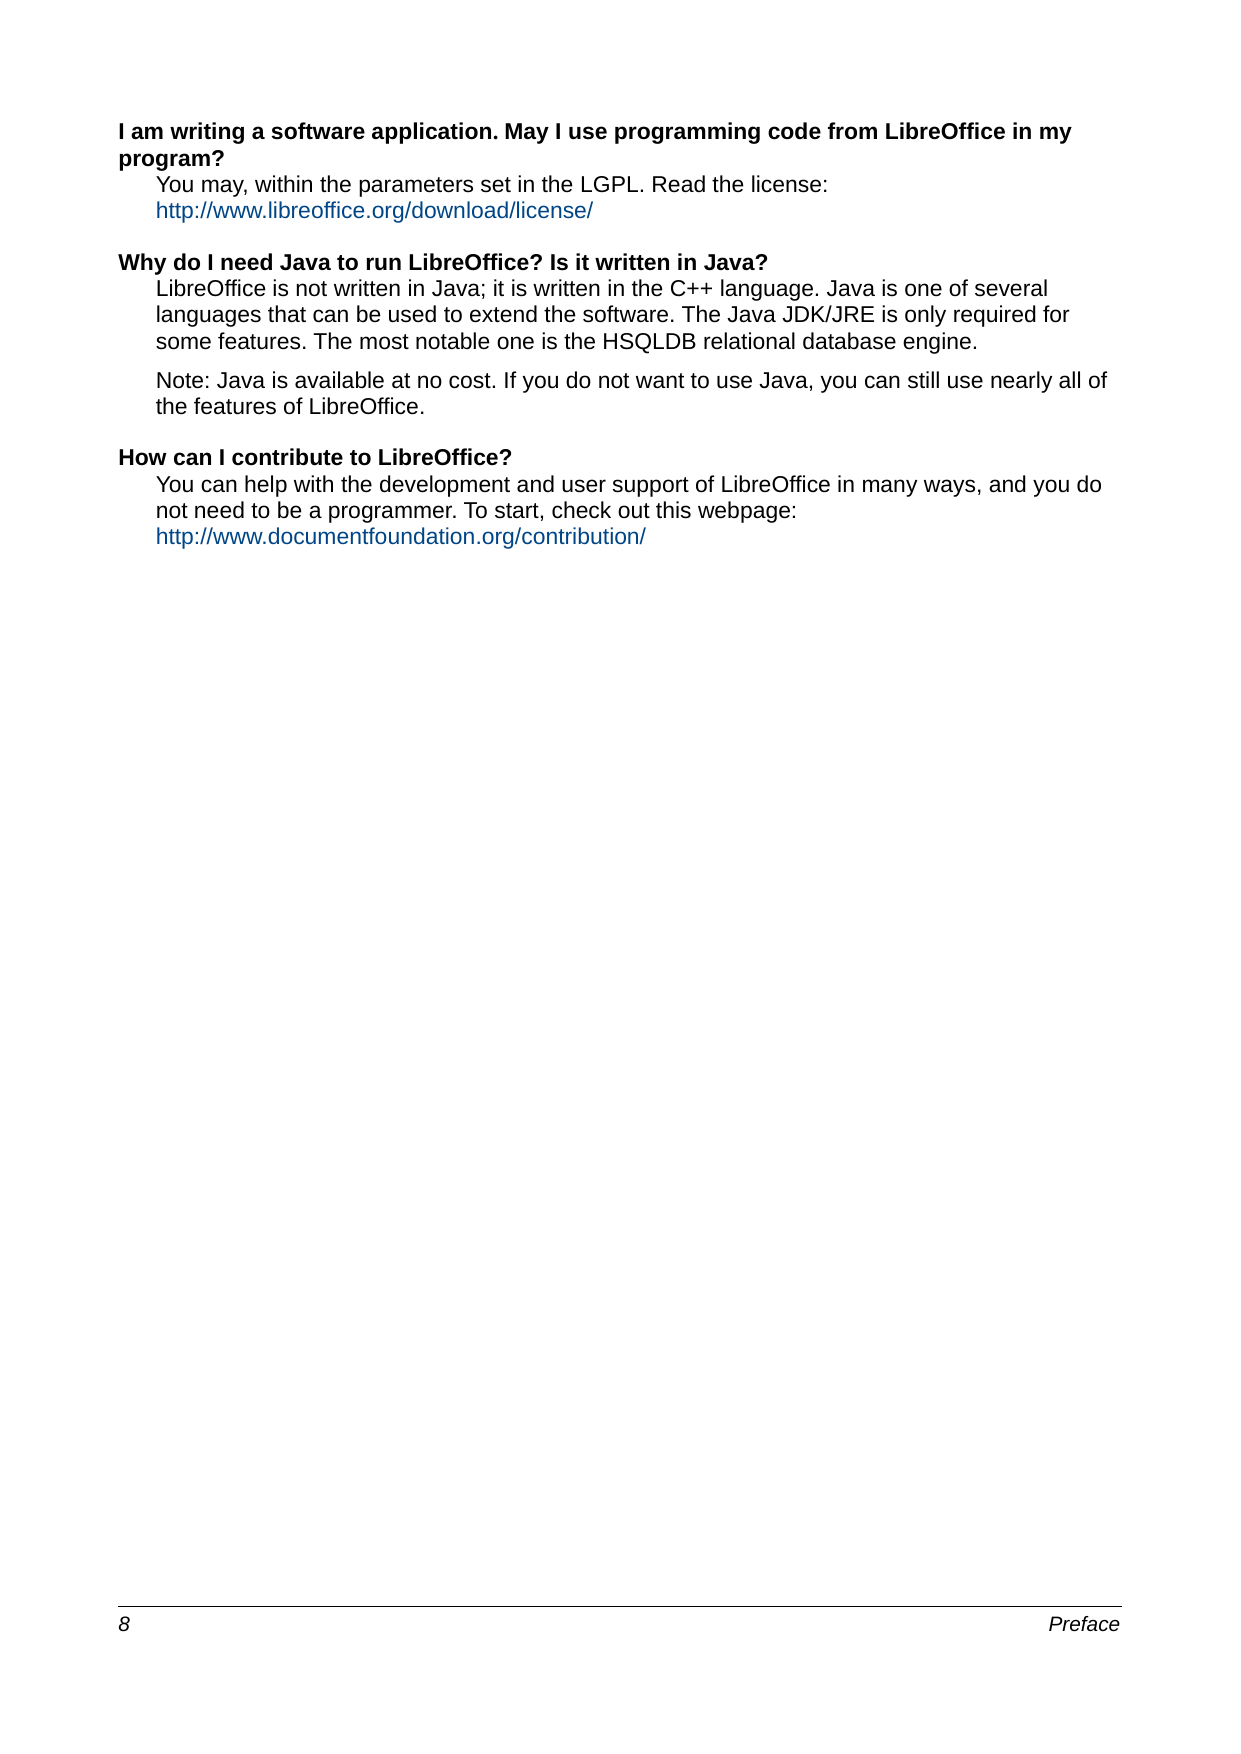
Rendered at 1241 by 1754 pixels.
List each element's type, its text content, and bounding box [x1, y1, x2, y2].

text You may, within the parameters set in the LGPL. Read the license: http://www.libreoffice.org/download/license/ [156, 171, 1122, 224]
text You can help with the development and user support of LibreOffice in many ways, and you do not need to be a programmer. To start, check out this webpage: http://www.documentfoundation.org/contribution/ [156, 471, 1122, 550]
text Why do I need Java to run LibreOffice? Is it written in Java? [118, 249, 1122, 275]
text LibreOffice is not written in Java; it is written in the C++ language. Java is one of several languages that can be used to extend the software. The Java JDK/JRE is only required for some features. The most notable one is the HSQLDB relational database engine. [156, 275, 1122, 354]
text I am writing a software application. May I use programming code from LibreOffice in my program? [118, 118, 1122, 171]
text Note: Java is available at no cost. If you do not want to use Java, you can still use nearly all of the features of LibreOffice. [156, 367, 1122, 419]
text How can I contribute to LibreOffice? [118, 444, 1122, 471]
